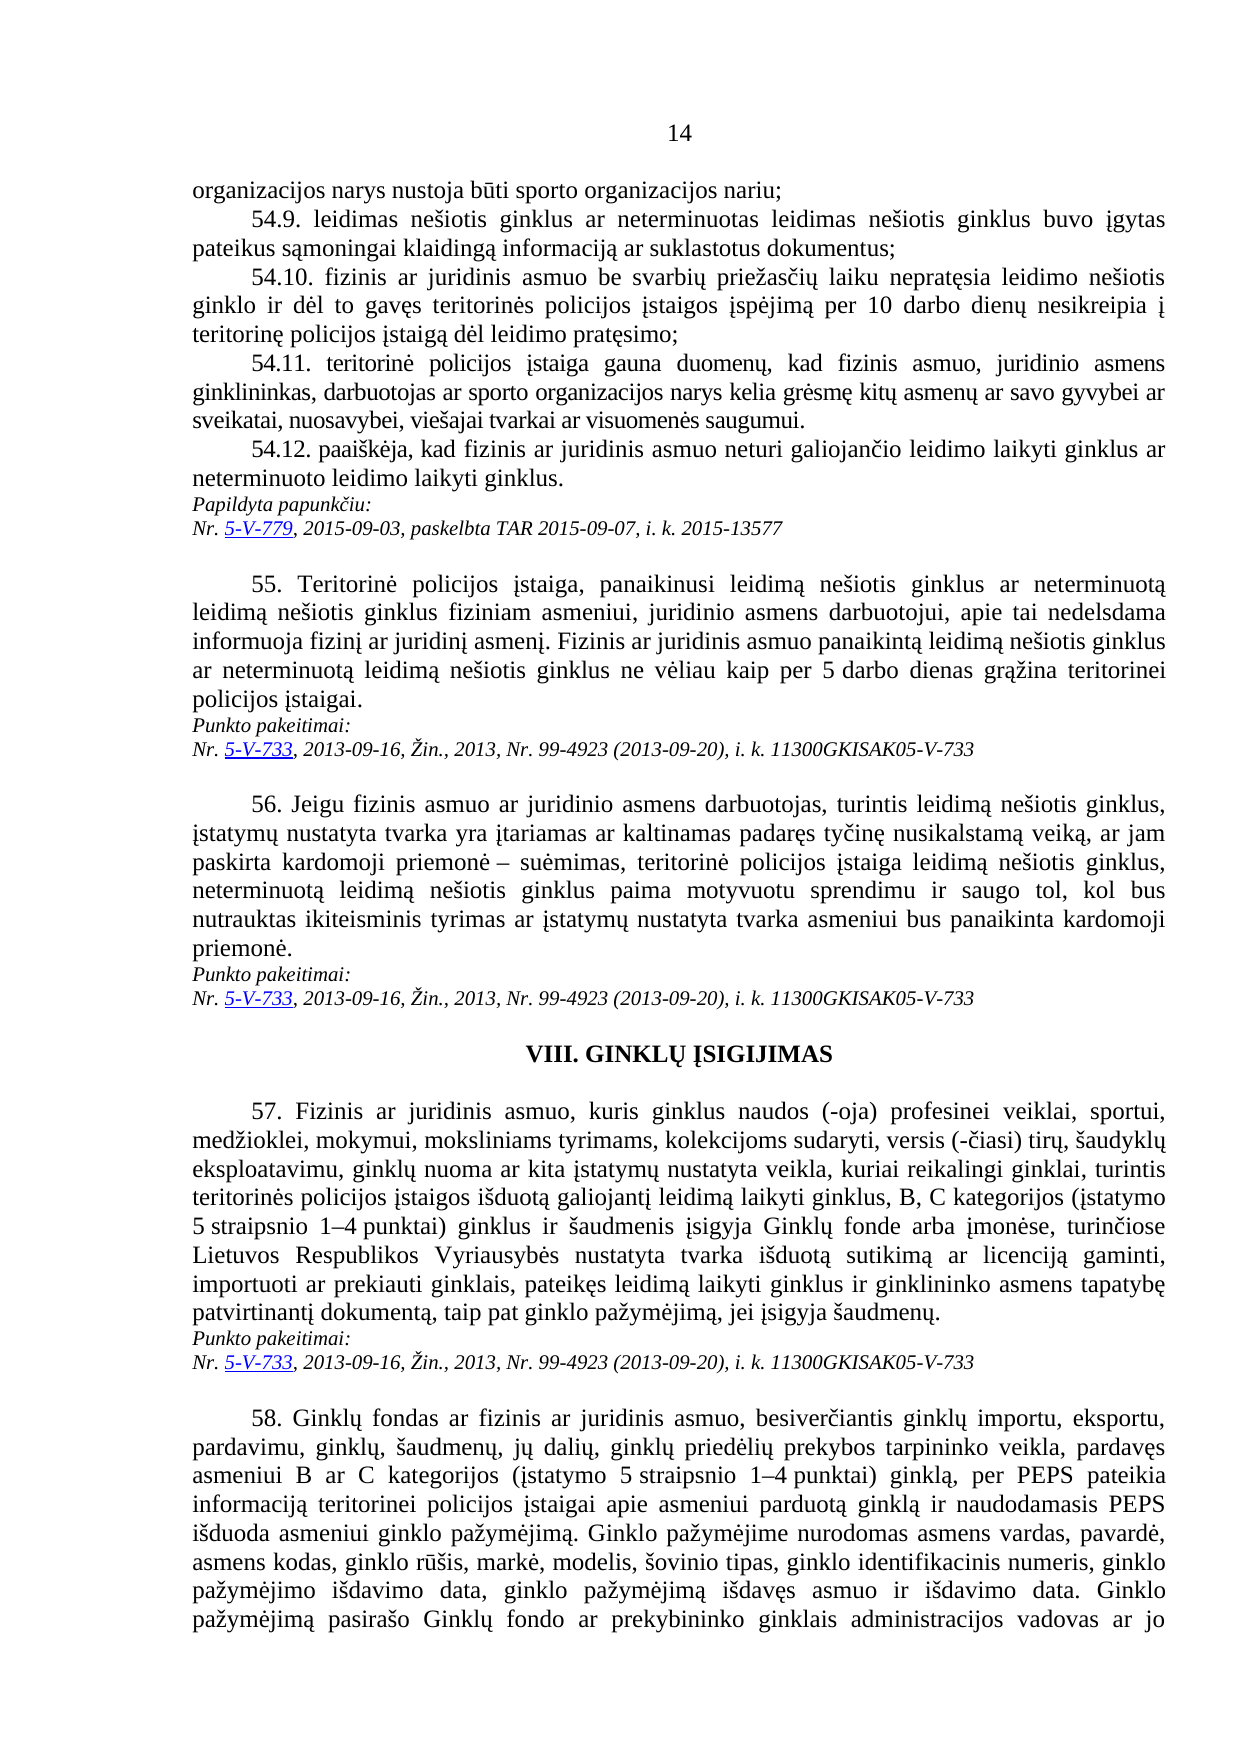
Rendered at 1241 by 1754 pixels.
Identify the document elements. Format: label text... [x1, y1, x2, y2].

text 58. Ginklų fondas ar fizinis ar juridinis asmuo, besiverčiantis ginklų importu, eksportu, pardavimu, ginklų, šaudmenų, jų dalių, ginklų priedėlių prekybos tarpininko veikla, pardavęs asmeniui B ar C kategorijos (įstatymo 5 straipsnio 1–4 punktai) ginklą, per PEPS pateikia informaciją teritorinei policijos įstaigai apie asmeniui parduotą ginklą ir naudodamasis PEPS išduoda asmeniui ginklo pažymėjimą. Ginklo pažymėjime nurodomas asmens vardas, pavardė, asmens kodas, ginklo rūšis, markė, modelis, šovinio tipas, ginklo identifikacinis numeris, ginklo pažymėjimo išdavimo data, ginklo pažymėjimą išdavęs asmuo ir išdavimo data. Ginklo pažymėjimą pasirašo Ginklų fondo ar prekybininko ginklais administracijos vadovas ar jo [192, 1403, 1167, 1633]
text Punkto pakeitimai: [192, 1326, 1167, 1350]
text VIII. GINKLŲ ĮSIGIJIMAS [192, 1039, 1167, 1067]
text Nr. 5-V-733, 2013-09-16, Žin., 2013, Nr. 99-4923 (2013-09-20), i. k. 11300GKISAK05-V-733 [192, 737, 1167, 761]
text Punkto pakeitimai: [192, 962, 1167, 986]
text 57. Fizinis ar juridinis asmuo, kuris ginklus naudos (-oja) profesinei veiklai, sportui, medžioklei, mokymui, moksliniams tyrimams, kolekcijoms sudaryti, versis (-čiasi) tirų, šaudyklų eksploatavimu, ginklų nuoma ar kita įstatymų nustatyta veikla, kuriai reikalingi ginklai, turintis teritorinės policijos įstaigos išduotą galiojantį leidimą laikyti ginklus, B, C kategorijos (įstatymo 5 straipsnio 1–4 punktai) ginklus ir šaudmenis įsigyja Ginklų fonde arba įmonėse, turinčiose Lietuvos Respublikos Vyriausybės nustatyta tvarka išduotą sutikimą ar licenciją gaminti, importuoti ar prekiauti ginklais, pateikęs leidimą laikyti ginklus ir ginklininko asmens tapatybę patvirtinantį dokumentą, taip pat ginklo pažymėjimą, jei įsigyja šaudmenų. [192, 1096, 1167, 1326]
text 54.12. paaiškėja, kad fizinis ar juridinis asmuo neturi galiojančio leidimo laikyti ginklus ar neterminuoto leidimo laikyti ginklus. [192, 434, 1167, 492]
text Nr. 5-V-779, 2015-09-03, paskelbta TAR 2015-09-07, i. k. 2015-13577 [192, 516, 1167, 540]
text organizacijos narys nustoja būti sporto organizacijos nariu; [192, 176, 1167, 204]
text Nr. 5-V-733, 2013-09-16, Žin., 2013, Nr. 99-4923 (2013-09-20), i. k. 11300GKISAK05-V-733 [192, 1350, 1167, 1374]
text 55. Teritorinė policijos įstaiga, panaikinusi leidimą nešiotis ginklus ar neterminuotą leidimą nešiotis ginklus fiziniam asmeniui, juridinio asmens darbuotojui, apie tai nedelsdama informuoja fizinį ar juridinį asmenį. Fizinis ar juridinis asmuo panaikintą leidimą nešiotis ginklus ar neterminuotą leidimą nešiotis ginklus ne vėliau kaip per 5 darbo dienas grąžina teritorinei policijos įstaigai. [192, 569, 1167, 712]
text Nr. 5-V-733, 2013-09-16, Žin., 2013, Nr. 99-4923 (2013-09-20), i. k. 11300GKISAK05-V-733 [192, 986, 1167, 1010]
text 56. Jeigu fizinis asmuo ar juridinio asmens darbuotojas, turintis leidimą nešiotis ginklus, įstatymų nustatyta tvarka yra įtariamas ar kaltinamas padaręs tyčinę nusikalstamą veiką, ar jam paskirta kardomoji priemonė – suėmimas, teritorinė policijos įstaiga leidimą nešiotis ginklus, neterminuotą leidimą nešiotis ginklus paima motyvuotu sprendimu ir saugo tol, kol bus nutrauktas ikiteisminis tyrimas ar įstatymų nustatyta tvarka asmeniui bus panaikinta kardomoji priemonė. [192, 789, 1167, 962]
text Punkto pakeitimai: [192, 712, 1167, 737]
text 54.11. teritorinė policijos įstaiga gauna duomenų, kad fizinis asmuo, juridinio asmens ginklininkas, darbuotojas ar sporto organizacijos narys kelia grėsmę kitų asmenų ar savo gyvybei ar sveikatai, nuosavybei, viešajai tvarkai ar visuomenės saugumui. [192, 348, 1167, 434]
text 54.10. fizinis ar juridinis asmuo be svarbių priežasčių laiku nepratęsia leidimo nešiotis ginklo ir dėl to gavęs teritorinės policijos įstaigos įspėjimą per 10 darbo dienų nesikreipia į teritorinę policijos įstaigą dėl leidimo pratęsimo; [192, 262, 1167, 348]
text Papildyta papunkčiu: [192, 492, 1167, 516]
text 54.9. leidimas nešiotis ginklus ar neterminuotas leidimas nešiotis ginklus buvo įgytas pateikus sąmoningai klaidingą informaciją ar suklastotus dokumentus; [192, 204, 1167, 262]
